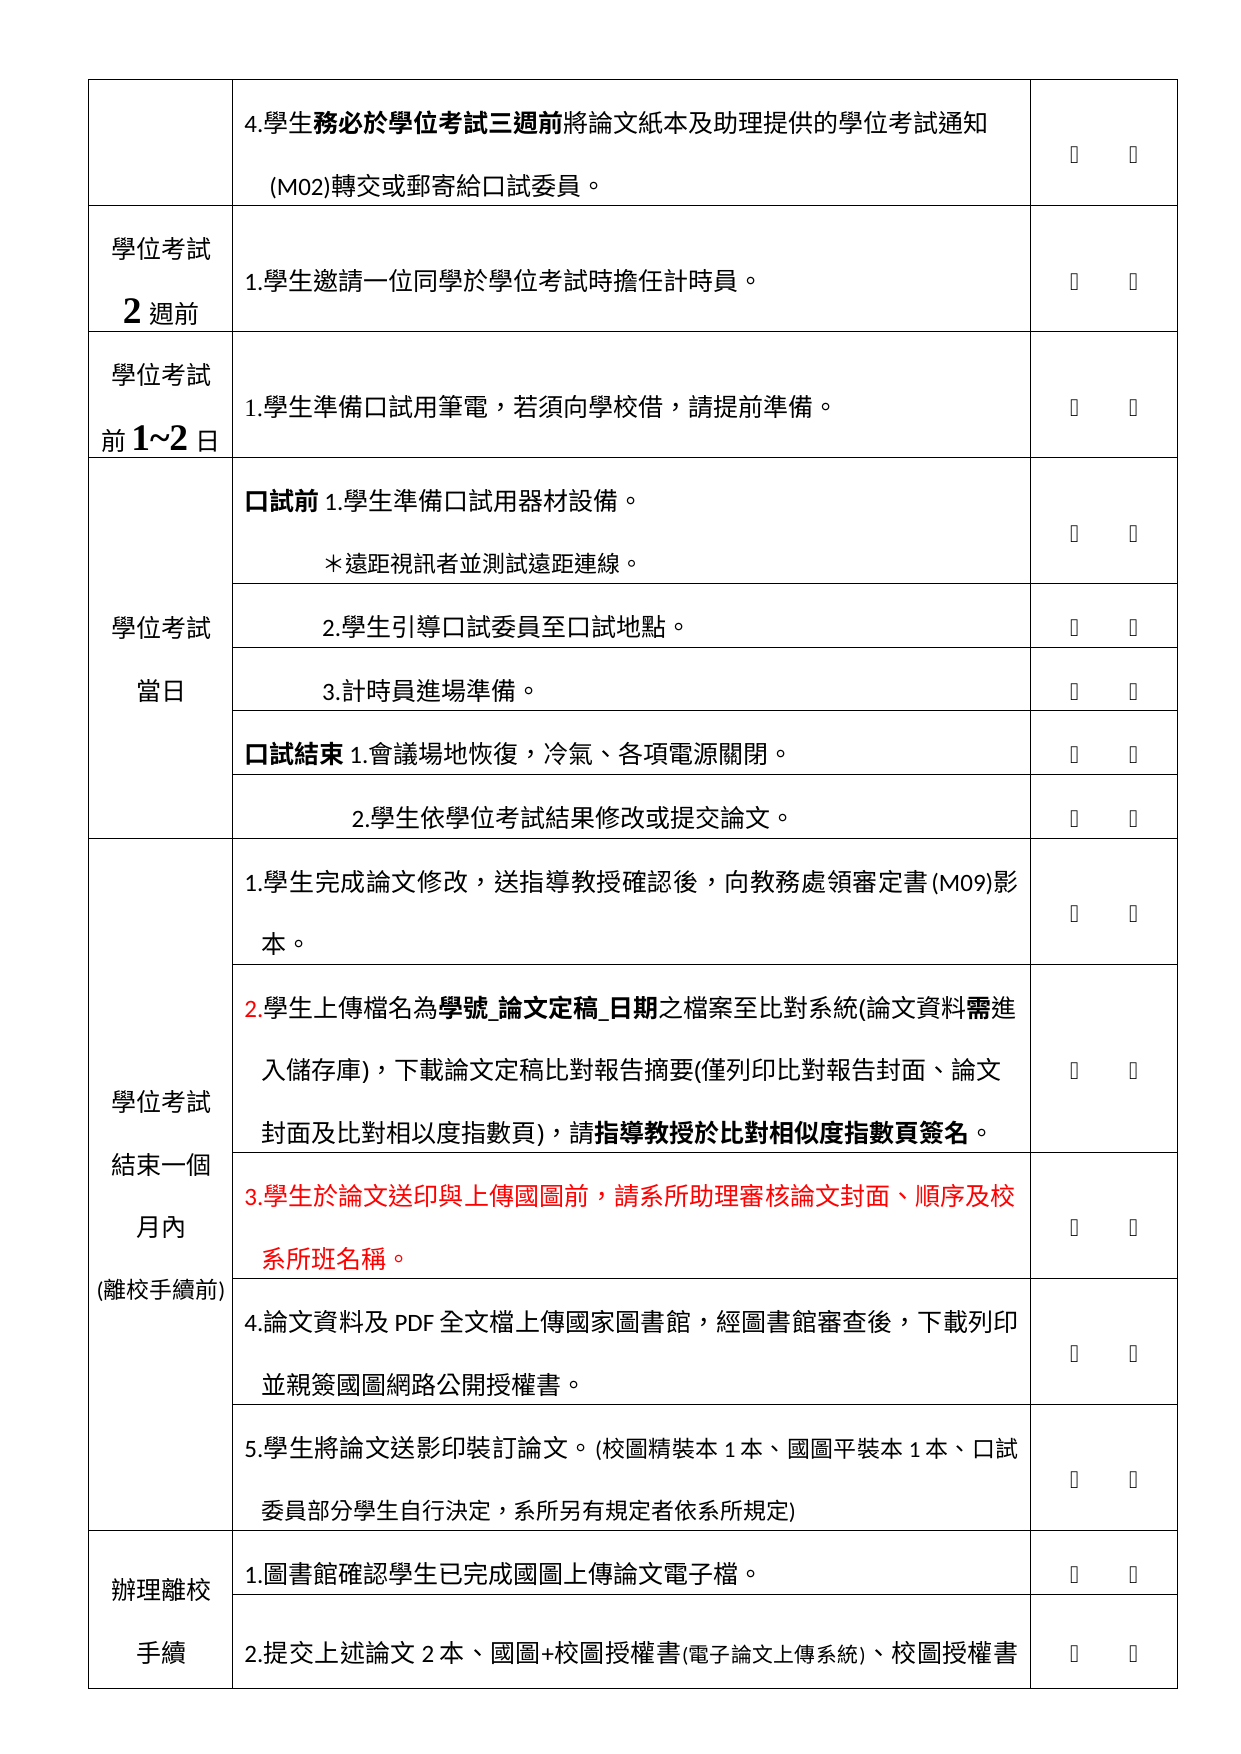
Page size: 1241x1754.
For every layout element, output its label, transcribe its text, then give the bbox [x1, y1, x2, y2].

table_cell   [1031, 206, 1177, 331]
table_cell 2.提交上述論文2本、國圖+校圖授權書(電子論文上傳系統)、校圖授權書 [233, 1595, 1030, 1688]
table_cell 學位考試 2週前 [89, 206, 232, 331]
table_cell   [1031, 80, 1177, 205]
table_cell   [1031, 332, 1177, 457]
table_cell 3.計時員進場準備。 [233, 648, 1030, 710]
table_cell 2.學生依學位考試結果修改或提交論文。 [233, 775, 1030, 837]
table_cell 口試結束1.會議場地恢復，冷氣、各項電源關閉。 [233, 711, 1030, 774]
table_cell   [1031, 1531, 1177, 1594]
table_cell   [1031, 839, 1177, 963]
table_cell [89, 80, 232, 205]
table_cell 1.學生完成論文修改，送指導教授確認後，向教務處領審定書(M09)影本。 [233, 839, 1030, 963]
table_cell 5.學生將論文送影印裝訂論文。(校圖精裝本1本、國圖平裝本1本、口試委員部分學生自行決定，系所另有規定者依系所規定) [233, 1405, 1030, 1530]
table_cell   [1031, 584, 1177, 647]
table_cell 3.學生於論文送印與上傳國圖前，請系所助理審核論文封面、順序及校系所班名稱。 [233, 1153, 1030, 1278]
table_cell 辦理離校手續 [89, 1531, 232, 1688]
table_cell   [1031, 458, 1177, 583]
table_cell   [1031, 1153, 1177, 1278]
table_cell 1.學生邀請一位同學於學位考試時擔任計時員。 [233, 206, 1030, 331]
table_cell 1.學生準備口試用筆電，若須向學校借，請提前準備。 [233, 332, 1030, 457]
table_cell   [1031, 711, 1177, 774]
table_cell   [1031, 648, 1177, 710]
table_cell   [1031, 1405, 1177, 1530]
table_cell 2.學生上傳檔名為學號_論文定稿_日期之檔案至比對系統(論文資料需進入儲存庫)，下載論文定稿比對報告摘要(僅列印比對報告封面、論文封面及比對相以度指數頁)，請指導教授於比對相似度指數頁簽名。 [233, 965, 1030, 1152]
table_cell 口試前1.學生準備口試用器材設備。 ＊遠距視訊者並測試遠距連線。 [233, 458, 1030, 583]
table_cell 4.學生務必於學位考試三週前將論文紙本及助理提供的學位考試通知(M02)轉交或郵寄給口試委員。 [233, 80, 1030, 205]
table_cell   [1031, 775, 1177, 837]
table_cell 1.圖書館確認學生已完成國圖上傳論文電子檔。 [233, 1531, 1030, 1594]
table_cell 4.論文資料及PDF全文檔上傳國家圖書館，經圖書館審查後，下載列印並親簽國圖網路公開授權書。 [233, 1279, 1030, 1404]
table_cell 學位考試 前1~2日 [89, 332, 232, 457]
table_cell 學位考試當日 [89, 458, 232, 837]
table_cell   [1031, 965, 1177, 1152]
table_cell 2.學生引導口試委員至口試地點。 [233, 584, 1030, 647]
table_cell   [1031, 1279, 1177, 1404]
table_cell 學位考試結束一個月內 (離校手續前) [89, 839, 232, 1530]
table_cell   [1031, 1595, 1177, 1688]
